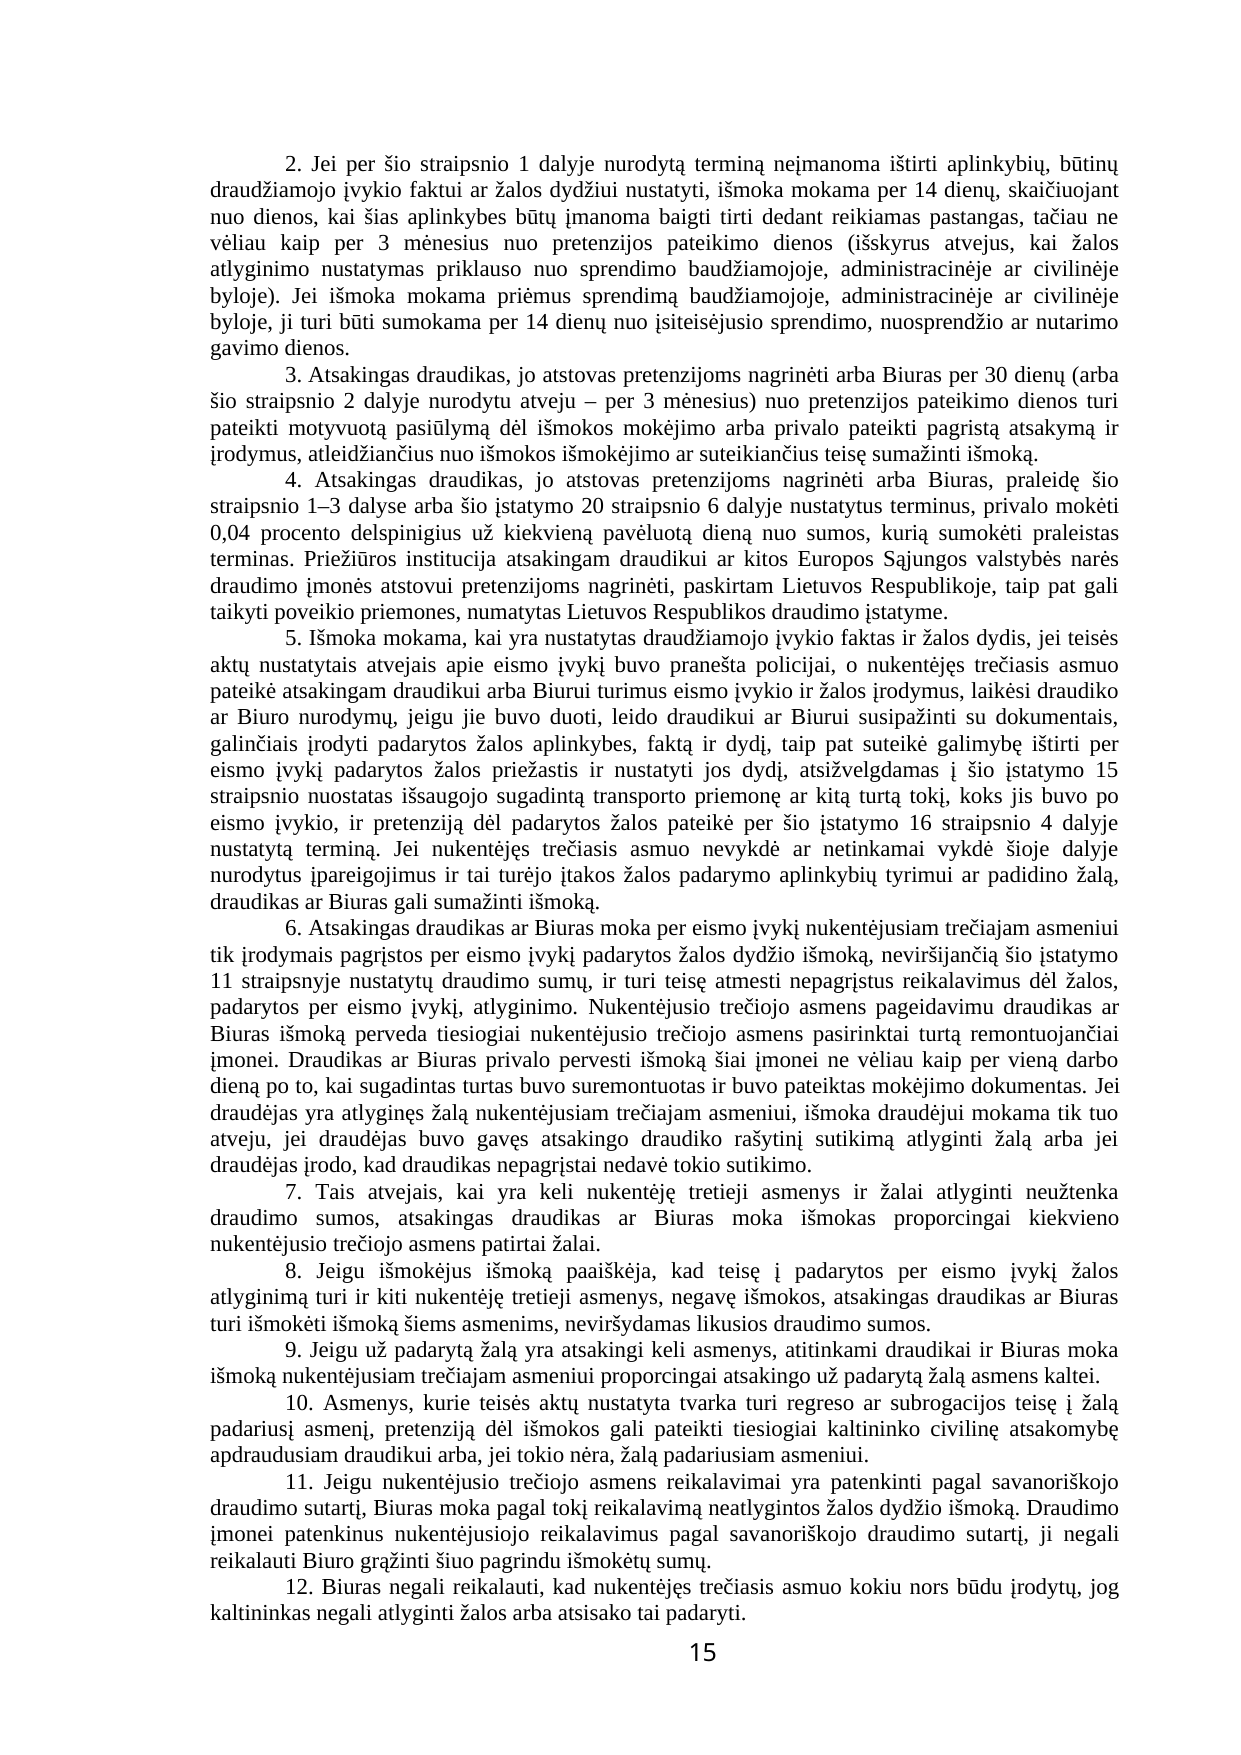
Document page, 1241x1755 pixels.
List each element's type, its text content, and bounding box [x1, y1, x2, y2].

text 9. Jeigu už padarytą žalą yra atsakingi keli asmenys, atitinkami draudikai ir Biuras moka išmoką nukentėjusiam trečiajam asmeniui proporcingai atsakingo už padarytą žalą asmens kaltei. [210, 1336, 1120, 1389]
text 4. Atsakingas draudikas, jo atstovas pretenzijoms nagrinėti arba Biuras, praleidę šio straipsnio 1–3 dalyse arba šio įstatymo 20 straipsnio 6 dalyje nustatytus terminus, privalo mokėti 0,04 procento delspinigius už kiekvieną pavėluotą dieną nuo sumos, kurią sumokėti praleistas terminas. Priežiūros institucija atsakingam draudikui ar kitos Europos Sąjungos valstybės narės draudimo įmonės atstovui pretenzijoms nagrinėti, paskirtam Lietuvos Respublikoje, taip pat gali taikyti poveikio priemones, numatytas Lietuvos Respublikos draudimo įstatyme. [210, 466, 1120, 624]
text 3. Atsakingas draudikas, jo atstovas pretenzijoms nagrinėti arba Biuras per 30 dienų (arba šio straipsnio 2 dalyje nurodytu atveju – per 3 mėnesius) nuo pretenzijos pateikimo dienos turi pateikti motyvuotą pasiūlymą dėl išmokos mokėjimo arba privalo pateikti pagristą atsakymą ir įrodymus, atleidžiančius nuo išmokos išmokėjimo ar suteikiančius teisę sumažinti išmoką. [210, 361, 1120, 466]
text 12. Biuras negali reikalauti, kad nukentėjęs trečiasis asmuo kokiu nors būdu įrodytų, jog kaltininkas negali atlyginti žalos arba atsisako tai padaryti. [210, 1573, 1120, 1626]
text 7. Tais atvejais, kai yra keli nukentėję tretieji asmenys ir žalai atlyginti neužtenka draudimo sumos, atsakingas draudikas ar Biuras moka išmokas proporcingai kiekvieno nukentėjusio trečiojo asmens patirtai žalai. [210, 1178, 1120, 1257]
text 6. Atsakingas draudikas ar Biuras moka per eismo įvykį nukentėjusiam trečiajam asmeniui tik įrodymais pagrįstos per eismo įvykį padarytos žalos dydžio išmoką, neviršijančią šio įstatymo 11 straipsnyje nustatytų draudimo sumų, ir turi teisę atmesti nepagrįstus reikalavimus dėl žalos, padarytos per eismo įvykį, atlyginimo. Nukentėjusio trečiojo asmens pageidavimu draudikas ar Biuras išmoką perveda tiesiogiai nukentėjusio trečiojo asmens pasirinktai turtą remontuojančiai įmonei. Draudikas ar Biuras privalo pervesti išmoką šiai įmonei ne vėliau kaip per vieną darbo dieną po to, kai sugadintas turtas buvo suremontuotas ir buvo pateiktas mokėjimo dokumentas. Jei draudėjas yra atlyginęs žalą nukentėjusiam trečiajam asmeniui, išmoka draudėjui mokama tik tuo atveju, jei draudėjas buvo gavęs atsakingo draudiko rašytinį sutikimą atlyginti žalą arba jei draudėjas įrodo, kad draudikas nepagrįstai nedavė tokio sutikimo. [210, 914, 1120, 1178]
text 2. Jei per šio straipsnio 1 dalyje nurodytą terminą neįmanoma ištirti aplinkybių, būtinų draudžiamojo įvykio faktui ar žalos dydžiui nustatyti, išmoka mokama per 14 dienų, skaičiuojant nuo dienos, kai šias aplinkybes būtų įmanoma baigti tirti dedant reikiamas pastangas, tačiau ne vėliau kaip per 3 mėnesius nuo pretenzijos pateikimo dienos (išskyrus atvejus, kai žalos atlyginimo nustatymas priklauso nuo sprendimo baudžiamojoje, administracinėje ar civilinėje byloje). Jei išmoka mokama priėmus sprendimą baudžiamojoje, administracinėje ar civilinėje byloje, ji turi būti sumokama per 14 dienų nuo įsiteisėjusio sprendimo, nuosprendžio ar nutarimo gavimo dienos. [210, 150, 1120, 361]
text 11. Jeigu nukentėjusio trečiojo asmens reikalavimai yra patenkinti pagal savanoriškojo draudimo sutartį, Biuras moka pagal tokį reikalavimą neatlygintos žalos dydžio išmoką. Draudimo įmonei patenkinus nukentėjusiojo reikalavimus pagal savanoriškojo draudimo sutartį, ji negali reikalauti Biuro grąžinti šiuo pagrindu išmokėtų sumų. [210, 1468, 1120, 1573]
text 5. Išmoka mokama, kai yra nustatytas draudžiamojo įvykio faktas ir žalos dydis, jei teisės aktų nustatytais atvejais apie eismo įvykį buvo pranešta policijai, o nukentėjęs trečiasis asmuo pateikė atsakingam draudikui arba Biurui turimus eismo įvykio ir žalos įrodymus, laikėsi draudiko ar Biuro nurodymų, jeigu jie buvo duoti, leido draudikui ar Biurui susipažinti su dokumentais, galinčiais įrodyti padarytos žalos aplinkybes, faktą ir dydį, taip pat suteikė galimybę ištirti per eismo įvykį padarytos žalos priežastis ir nustatyti jos dydį, atsižvelgdamas į šio įstatymo 15 straipsnio nuostatas išsaugojo sugadintą transporto priemonę ar kitą turtą tokį, koks jis buvo po eismo įvykio, ir pretenziją dėl padarytos žalos pateikė per šio įstatymo 16 straipsnio 4 dalyje nustatytą terminą. Jei nukentėjęs trečiasis asmuo nevykdė ar netinkamai vykdė šioje dalyje nurodytus įpareigojimus ir tai turėjo įtakos žalos padarymo aplinkybių tyrimui ar padidino žalą, draudikas ar Biuras gali sumažinti išmoką. [210, 624, 1120, 914]
text 10. Asmenys, kurie teisės aktų nustatyta tvarka turi regreso ar subrogacijos teisę į žalą padariusį asmenį, pretenziją dėl išmokos gali pateikti tiesiogiai kaltininko civilinę atsakomybę apdraudusiam draudikui arba, jei tokio nėra, žalą padariusiam asmeniui. [210, 1389, 1120, 1468]
text 8. Jeigu išmokėjus išmoką paaiškėja, kad teisę į padarytos per eismo įvykį žalos atlyginimą turi ir kiti nukentėję tretieji asmenys, negavę išmokos, atsakingas draudikas ar Biuras turi išmokėti išmoką šiems asmenims, neviršydamas likusios draudimo sumos. [210, 1257, 1120, 1336]
